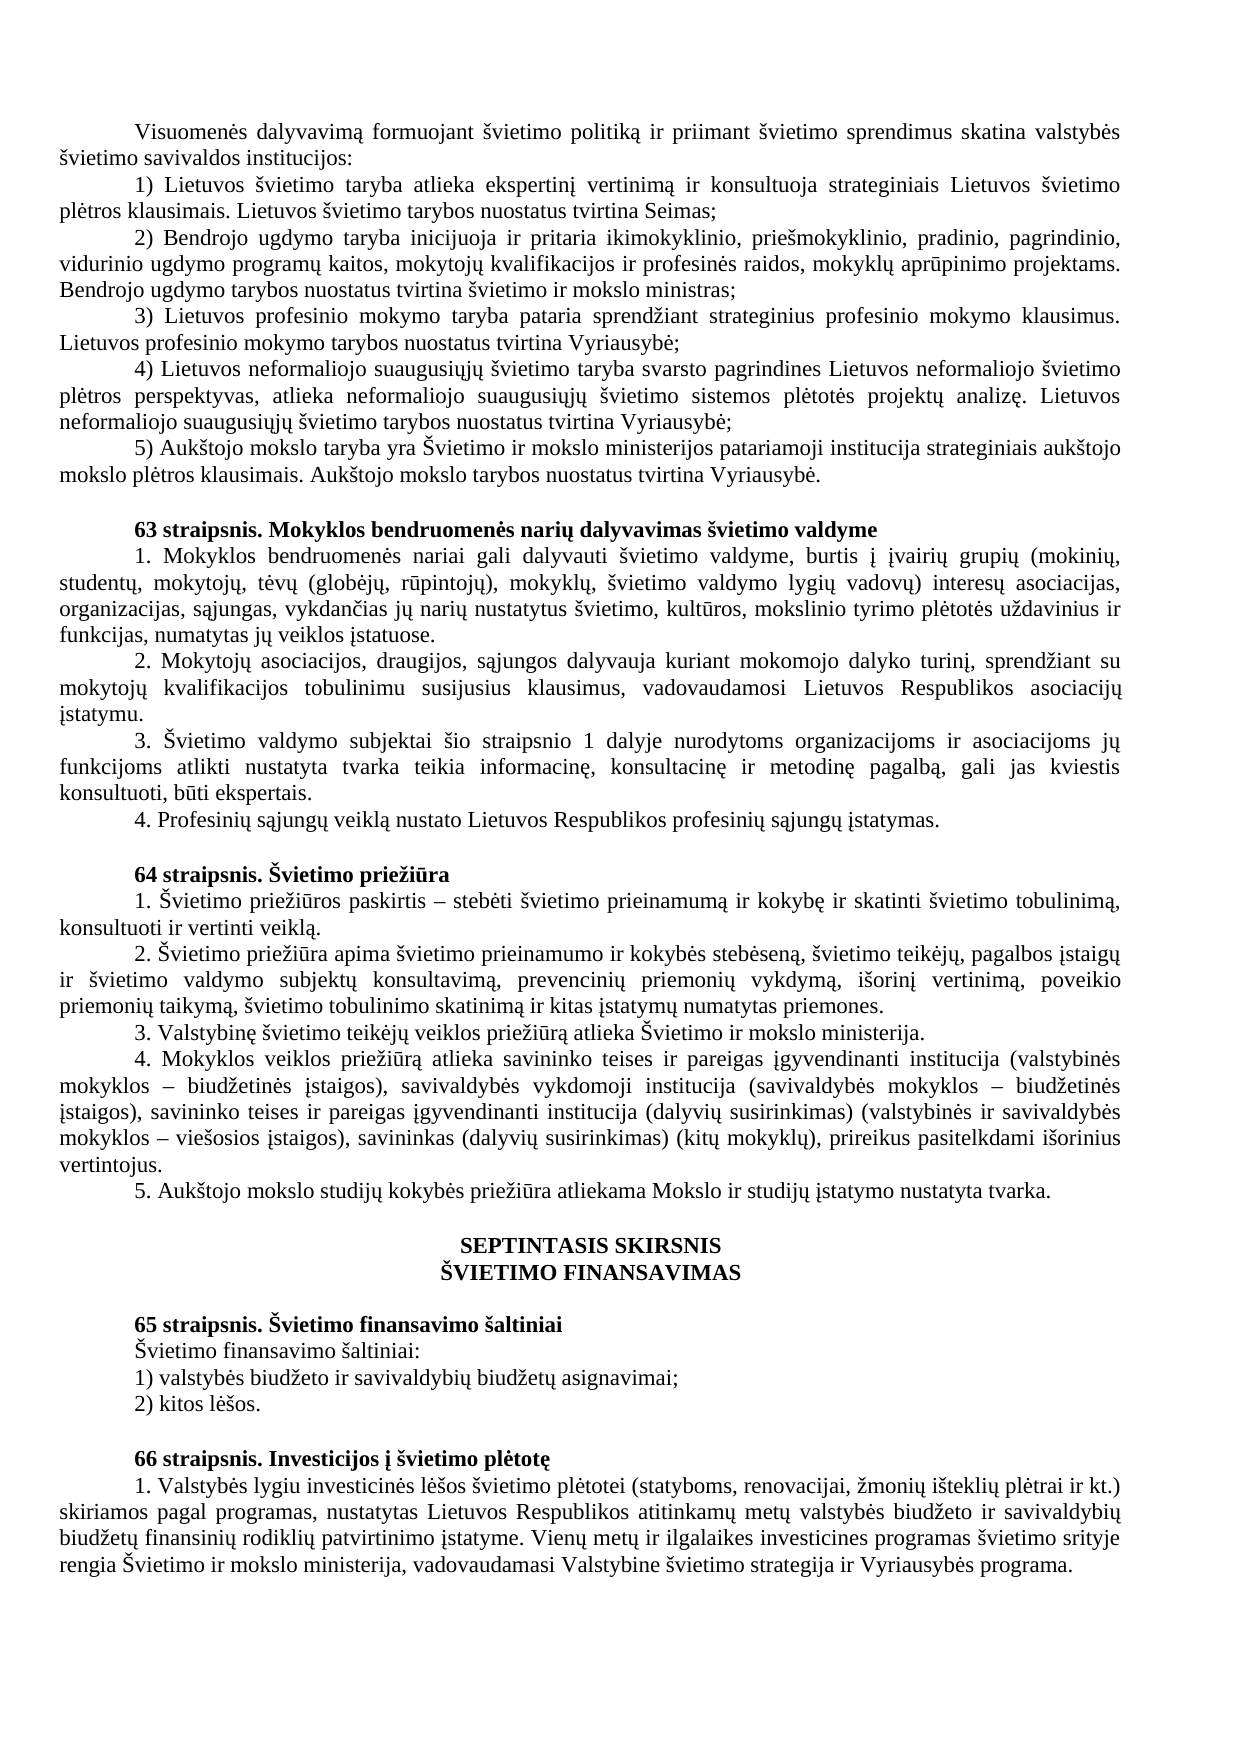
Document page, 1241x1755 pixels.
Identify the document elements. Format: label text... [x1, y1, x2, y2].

text 4) Lietuvos neformaliojo suaugusiųjų švietimo taryba svarsto pagrindines Lietuvos neformaliojo švietimo plėtros perspektyvas, atlieka neformaliojo suaugusiųjų švietimo sistemos plėtotės projektų analizę. Lietuvos neformaliojo suaugusiųjų švietimo tarybos nuostatus tvirtina Vyriausybė; [59, 355, 1122, 434]
text 64 straipsnis. Švietimo priežiūra [59, 861, 1122, 887]
text 3) Lietuvos profesinio mokymo taryba pataria sprendžiant strateginius profesinio mokymo klausimus. Lietuvos profesinio mokymo tarybos nuostatus tvirtina Vyriausybė; [59, 303, 1122, 355]
text 1) valstybės biudžeto ir savivaldybių biudžetų asignavimai; [59, 1364, 1122, 1390]
text 1. Švietimo priežiūros paskirtis – stebėti švietimo prieinamumą ir kokybę ir skatinti švietimo tobulinimą, konsultuoti ir vertinti veiklą. [59, 887, 1122, 940]
text 5. Aukštojo mokslo studijų kokybės priežiūra atliekama Mokslo ir studijų įstatymo nustatyta tvarka. [59, 1177, 1122, 1203]
text 5) Aukštojo mokslo taryba yra Švietimo ir mokslo ministerijos patariamoji institucija strateginiais aukštojo mokslo plėtros klausimais. Aukštojo mokslo tarybos nuostatus tvirtina Vyriausybė. [59, 434, 1122, 487]
text 4. Profesinių sąjungų veiklą nustato Lietuvos Respublikos profesinių sąjungų įstatymas. [59, 806, 1122, 832]
text Visuomenės dalyvavimą formuojant švietimo politiką ir priimant švietimo sprendimus skatina valstybės švietimo savivaldos institucijos: [59, 118, 1122, 171]
text 65 straipsnis. Švietimo finansavimo šaltiniai [59, 1311, 1122, 1338]
text 1. Valstybės lygiu investicinės lėšos švietimo plėtotei (statyboms, renovacijai, žmonių išteklių plėtrai ir kt.) skiriamos pagal programas, nustatytas Lietuvos Respublikos atitinkamų metų valstybės biudžeto ir savivaldybių biudžetų finansinių rodiklių patvirtinimo įstatyme. Vienų metų ir ilgalaikes investicines programas švietimo srityje rengia Švietimo ir mokslo ministerija, vadovaudamasi Valstybine švietimo strategija ir Vyriausybės programa. [59, 1472, 1122, 1577]
text 4. Mokyklos veiklos priežiūrą atlieka savininko teises ir pareigas įgyvendinanti institucija (valstybinės mokyklos – biudžetinės įstaigos), savivaldybės vykdomoji institucija (savivaldybės mokyklos – biudžetinės įstaigos), savininko teises ir pareigas įgyvendinanti institucija (dalyvių susirinkimas) (valstybinės ir savivaldybės mokyklos – viešosios įstaigos), savininkas (dalyvių susirinkimas) (kitų mokyklų), prireikus pasitelkdami išorinius vertintojus. [59, 1045, 1122, 1177]
text 2) kitos lėšos. [59, 1390, 1122, 1417]
text 1) Lietuvos švietimo taryba atlieka ekspertinį vertinimą ir konsultuoja strateginiais Lietuvos švietimo plėtros klausimais. Lietuvos švietimo tarybos nuostatus tvirtina Seimas; [59, 171, 1122, 223]
text SEPTINTASIS SKIRSNIS [59, 1232, 1122, 1258]
text 2. Švietimo priežiūra apima švietimo prieinamumo ir kokybės stebėseną, švietimo teikėjų, pagalbos įstaigų ir švietimo valdymo subjektų konsultavimą, prevencinių priemonių vykdymą, išorinį vertinimą, poveikio priemonių taikymą, švietimo tobulinimo skatinimą ir kitas įstatymų numatytas priemones. [59, 940, 1122, 1019]
text Švietimo finansavimo šaltiniai: [59, 1338, 1122, 1364]
text 3. Valstybinę švietimo teikėjų veiklos priežiūrą atlieka Švietimo ir mokslo ministerija. [59, 1019, 1122, 1045]
text 3. Švietimo valdymo subjektai šio straipsnio 1 dalyje nurodytoms organizacijoms ir asociacijoms jų funkcijoms atlikti nustatyta tvarka teikia informacinę, konsultacinę ir metodinę pagalbą, gali jas kviestis konsultuoti, būti ekspertais. [59, 727, 1122, 806]
text 63 straipsnis. Mokyklos bendruomenės narių dalyvavimas švietimo valdyme [59, 516, 1122, 542]
text 66 straipsnis. Investicijos į švietimo plėtotę [59, 1445, 1122, 1472]
text 1. Mokyklos bendruomenės nariai gali dalyvauti švietimo valdyme, burtis į įvairių grupių (mokinių, studentų, mokytojų, tėvų (globėjų, rūpintojų), mokyklų, švietimo valdymo lygių vadovų) interesų asociacijas, organizacijas, sąjungas, vykdančias jų narių nustatytus švietimo, kultūros, mokslinio tyrimo plėtotės uždavinius ir funkcijas, numatytas jų veiklos įstatuose. [59, 542, 1122, 648]
text 2. Mokytojų asociacijos, draugijos, sąjungos dalyvauja kuriant mokomojo dalyko turinį, sprendžiant su mokytojų kvalifikacijos tobulinimu susijusius klausimus, vadovaudamosi Lietuvos Respublikos asociacijų įstatymu. [59, 648, 1122, 727]
text 2) Bendrojo ugdymo taryba inicijuoja ir pritaria ikimokyklinio, priešmokyklinio, pradinio, pagrindinio, vidurinio ugdymo programų kaitos, mokytojų kvalifikacijos ir profesinės raidos, mokyklų aprūpinimo projektams. Bendrojo ugdymo tarybos nuostatus tvirtina švietimo ir mokslo ministras; [59, 223, 1122, 303]
text ŠVIETIMO FINANSAVIMAS [59, 1258, 1122, 1285]
